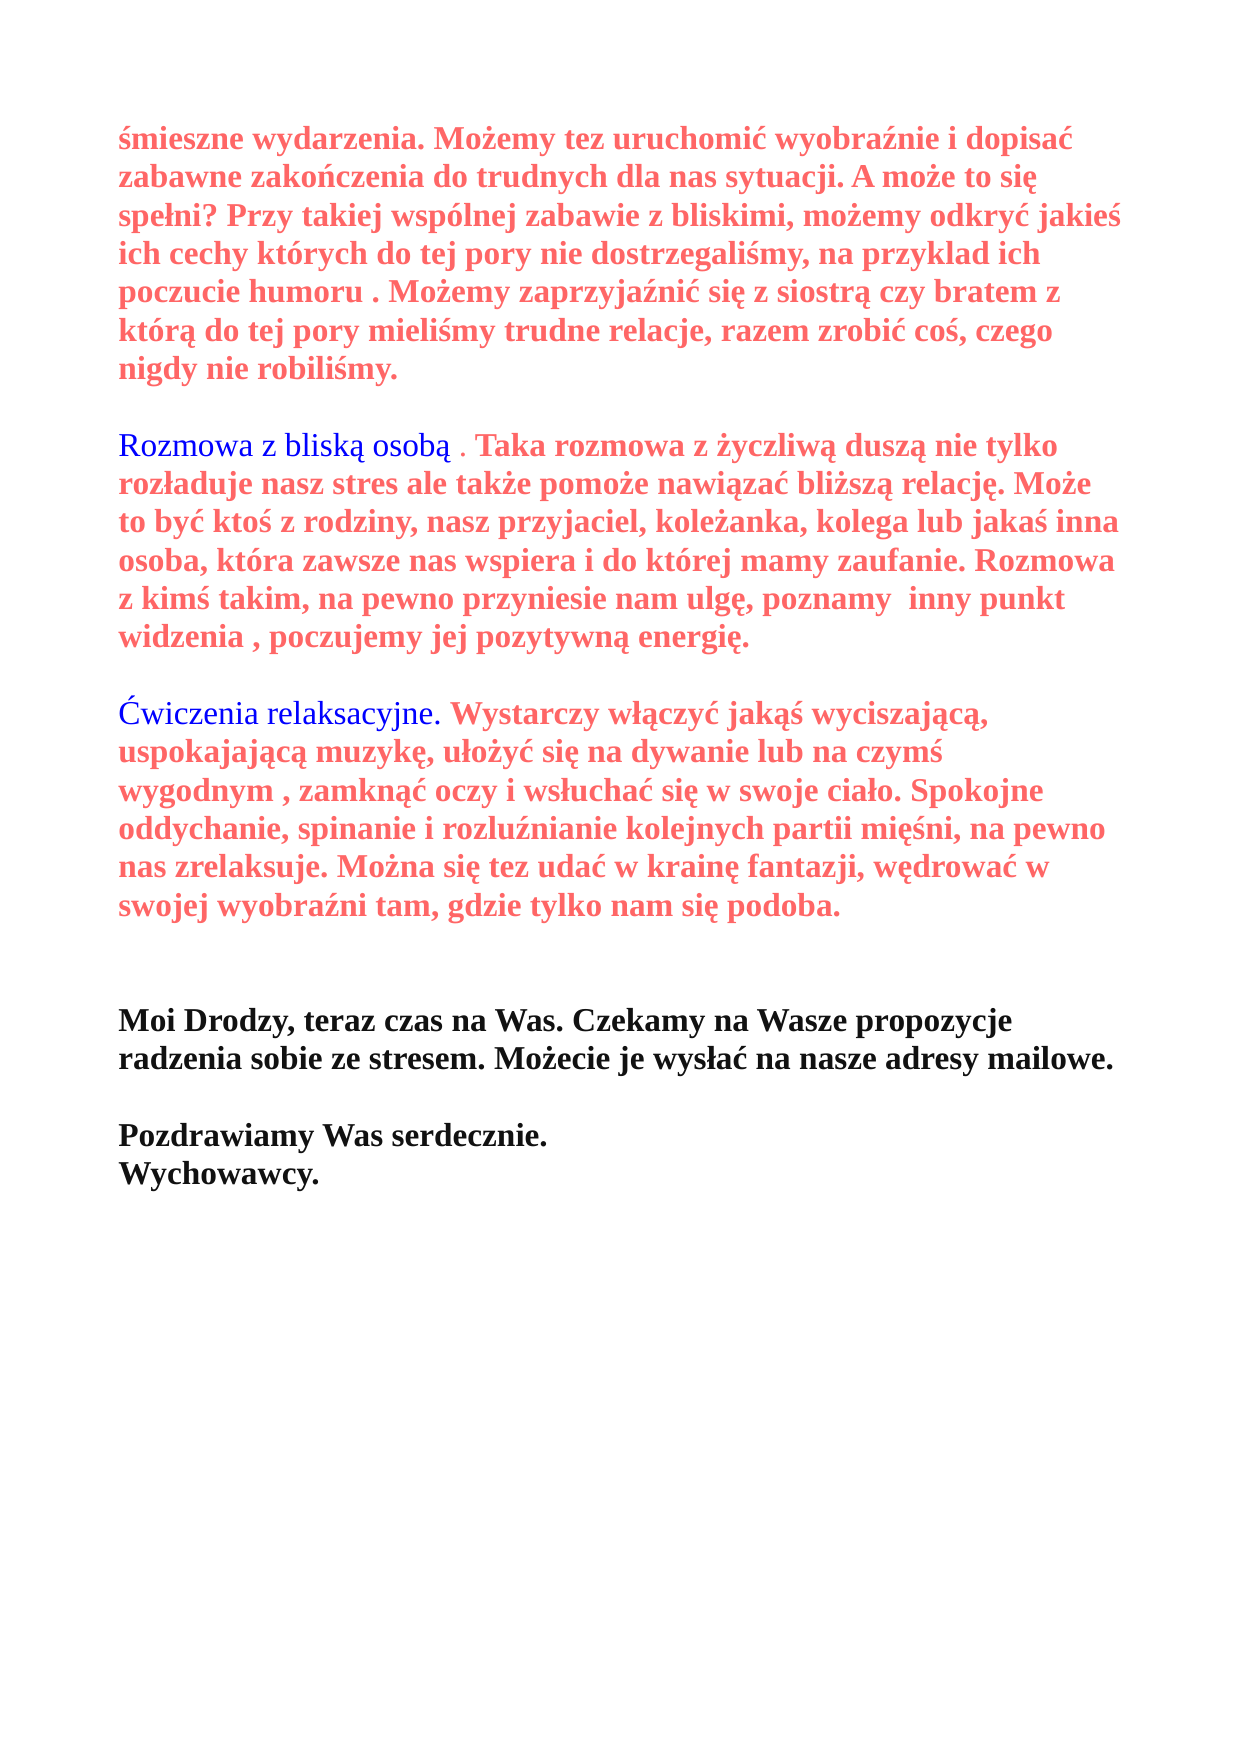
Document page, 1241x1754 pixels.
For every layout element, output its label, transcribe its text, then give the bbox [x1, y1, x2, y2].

text Wychowawcy. [118, 1153, 1122, 1191]
text Rozmowa z bliską osobą . Taka rozmowa z życzliwą duszą nie tylko rozładuje nasz stres ale także pomoże nawiązać bliższą relację. Może to być ktoś z rodziny, nasz przyjaciel, koleżanka, kolega lub jakaś inna osoba, która zawsze nas wspiera i do której mamy zaufanie. Rozmowa z kimś takim, na pewno przyniesie nam ulgę, poznamy inny punkt widzenia , poczujemy jej pozytywną energię. [118, 425, 1122, 655]
text śmieszne wydarzenia. Możemy tez uruchomić wyobraźnie i dopisać zabawne zakończenia do trudnych dla nas sytuacji. A może to się spełni? Przy takiej wspólnej zabawie z bliskimi, możemy odkryć jakieś ich cechy których do tej pory nie dostrzegaliśmy, na przyklad ich poczucie humoru . Możemy zaprzyjaźnić się z siostrą czy bratem z którą do tej pory mieliśmy trudne relacje, razem zrobić coś, czego nigdy nie robiliśmy. [118, 118, 1122, 386]
text Moi Drodzy, teraz czas na Was. Czekamy na Wasze propozycje radzenia sobie ze stresem. Możecie je wysłać na nasze adresy mailowe. [118, 1000, 1122, 1076]
text Pozdrawiamy Was serdecznie. [118, 1115, 1122, 1153]
text Ćwiczenia relaksacyjne. Wystarczy włączyć jakąś wyciszającą, uspokajającą muzykę, ułożyć się na dywanie lub na czymś wygodnym , zamknąć oczy i wsłuchać się w swoje ciało. Spokojne oddychanie, spinanie i rozluźnianie kolejnych partii mięśni, na pewno nas zrelaksuje. Można się tez udać w krainę fantazji, wędrować w swojej wyobraźni tam, gdzie tylko nam się podoba. [118, 693, 1122, 923]
